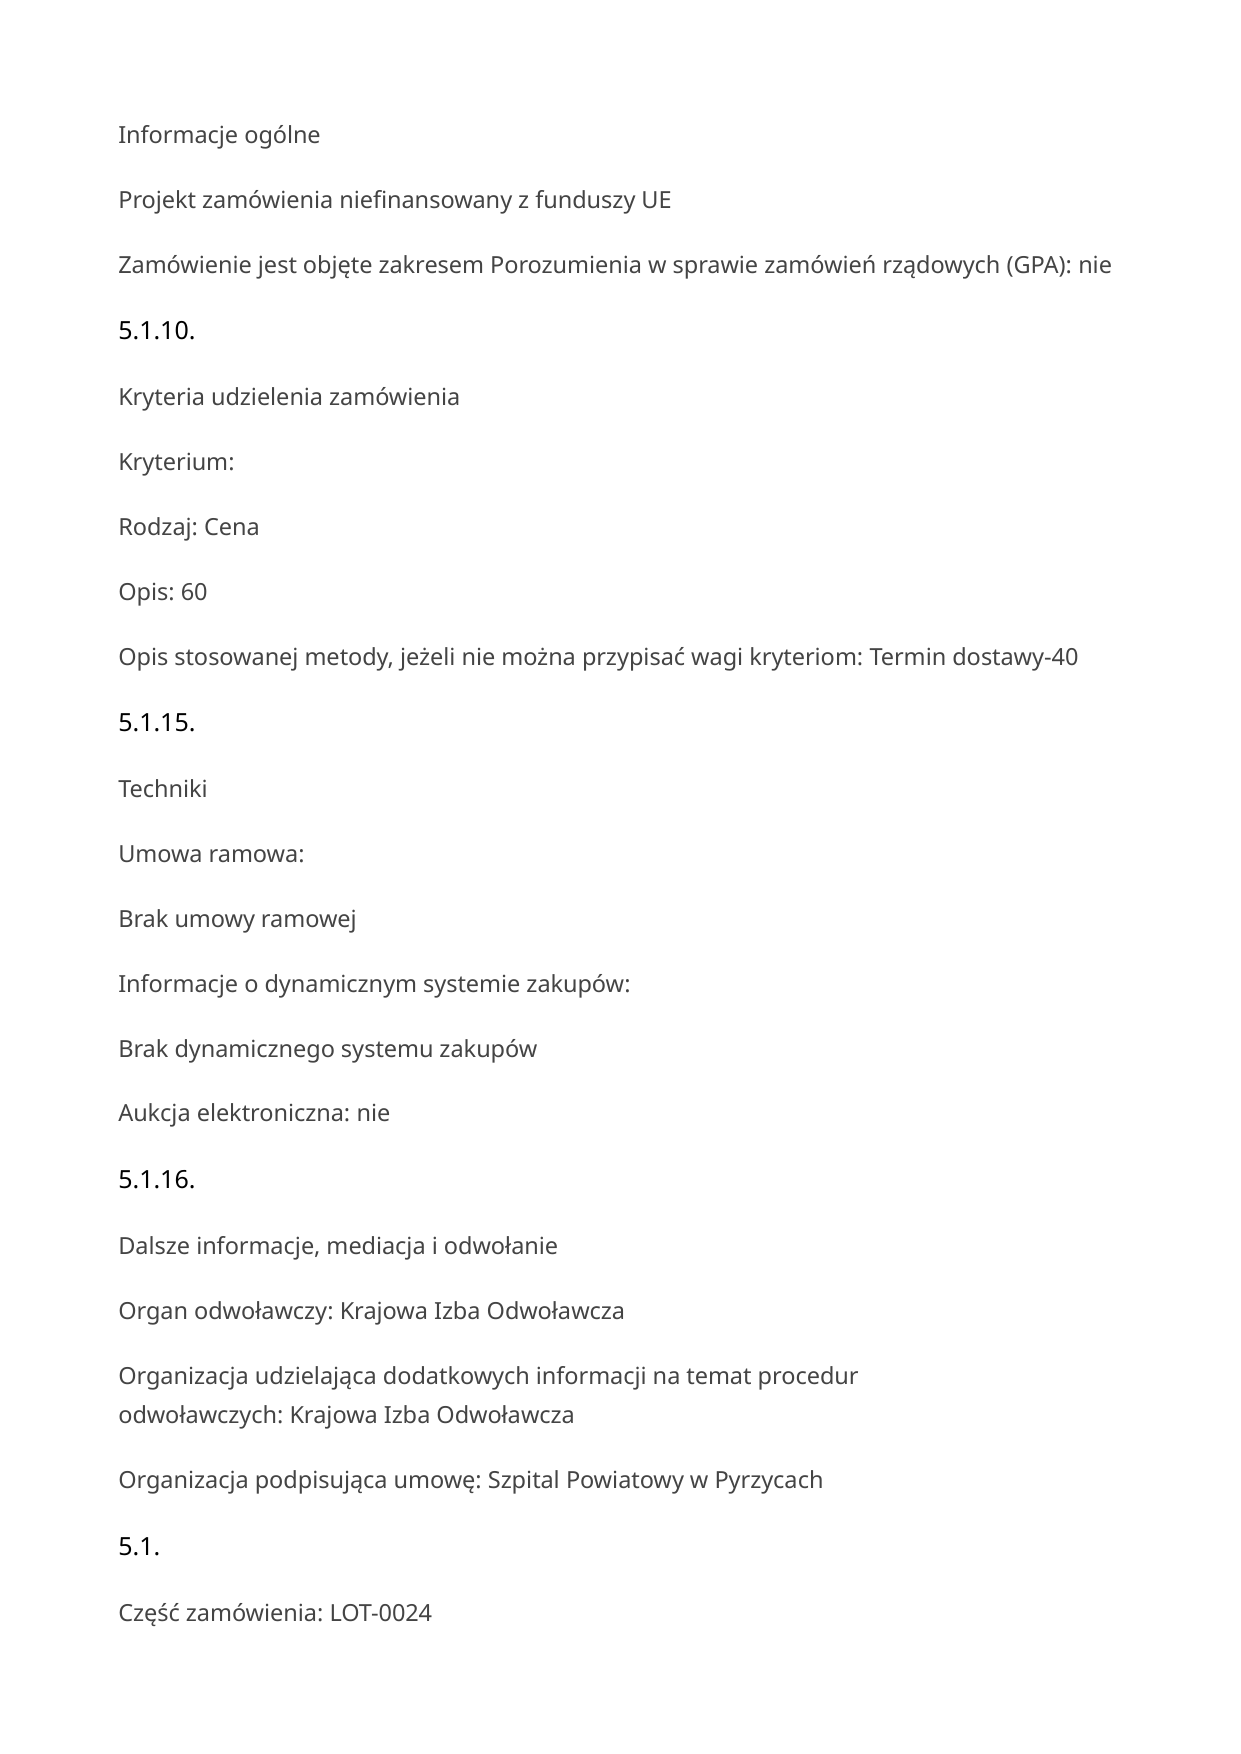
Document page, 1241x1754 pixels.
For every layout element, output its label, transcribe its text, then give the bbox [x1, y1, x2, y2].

text Część zamówienia: LOT-0024 [118, 1596, 1122, 1628]
text Projekt zamówienia niefinansowany z funduszy UE [118, 183, 1122, 215]
text Aukcja elektroniczna: nie [118, 1097, 1122, 1129]
text 5.1.15. [118, 705, 1122, 739]
text Zamówienie jest objęte zakresem Porozumienia w sprawie zamówień rządowych (GPA): nie [118, 248, 1122, 280]
text Kryteria udzielenia zamówienia [118, 380, 1122, 412]
text 5.1. [118, 1529, 1122, 1563]
text Brak dynamicznego systemu zakupów [118, 1032, 1122, 1064]
text Organizacja podpisująca umowę: Szpital Powiatowy w Pyrzycach [118, 1464, 1122, 1496]
text 5.1.10. [118, 313, 1122, 347]
text Organizacja udzielająca dodatkowych informacji na temat procedur odwoławczych: Krajowa Izba Odwoławcza [118, 1359, 1122, 1431]
text Opis stosowanej metody, jeżeli nie można przypisać wagi kryteriom: Termin dostawy-40 [118, 640, 1122, 672]
text Opis: 60 [118, 575, 1122, 607]
text Brak umowy ramowej [118, 902, 1122, 934]
text Umowa ramowa: [118, 837, 1122, 869]
text Informacje ogólne [118, 118, 1122, 150]
text Organ odwoławczy: Krajowa Izba Odwoławcza [118, 1294, 1122, 1326]
text Informacje o dynamicznym systemie zakupów: [118, 967, 1122, 999]
text Dalsze informacje, mediacja i odwołanie [118, 1229, 1122, 1261]
text Techniki [118, 772, 1122, 804]
text 5.1.16. [118, 1162, 1122, 1196]
text Rodzaj: Cena [118, 510, 1122, 542]
text Kryterium: [118, 445, 1122, 477]
